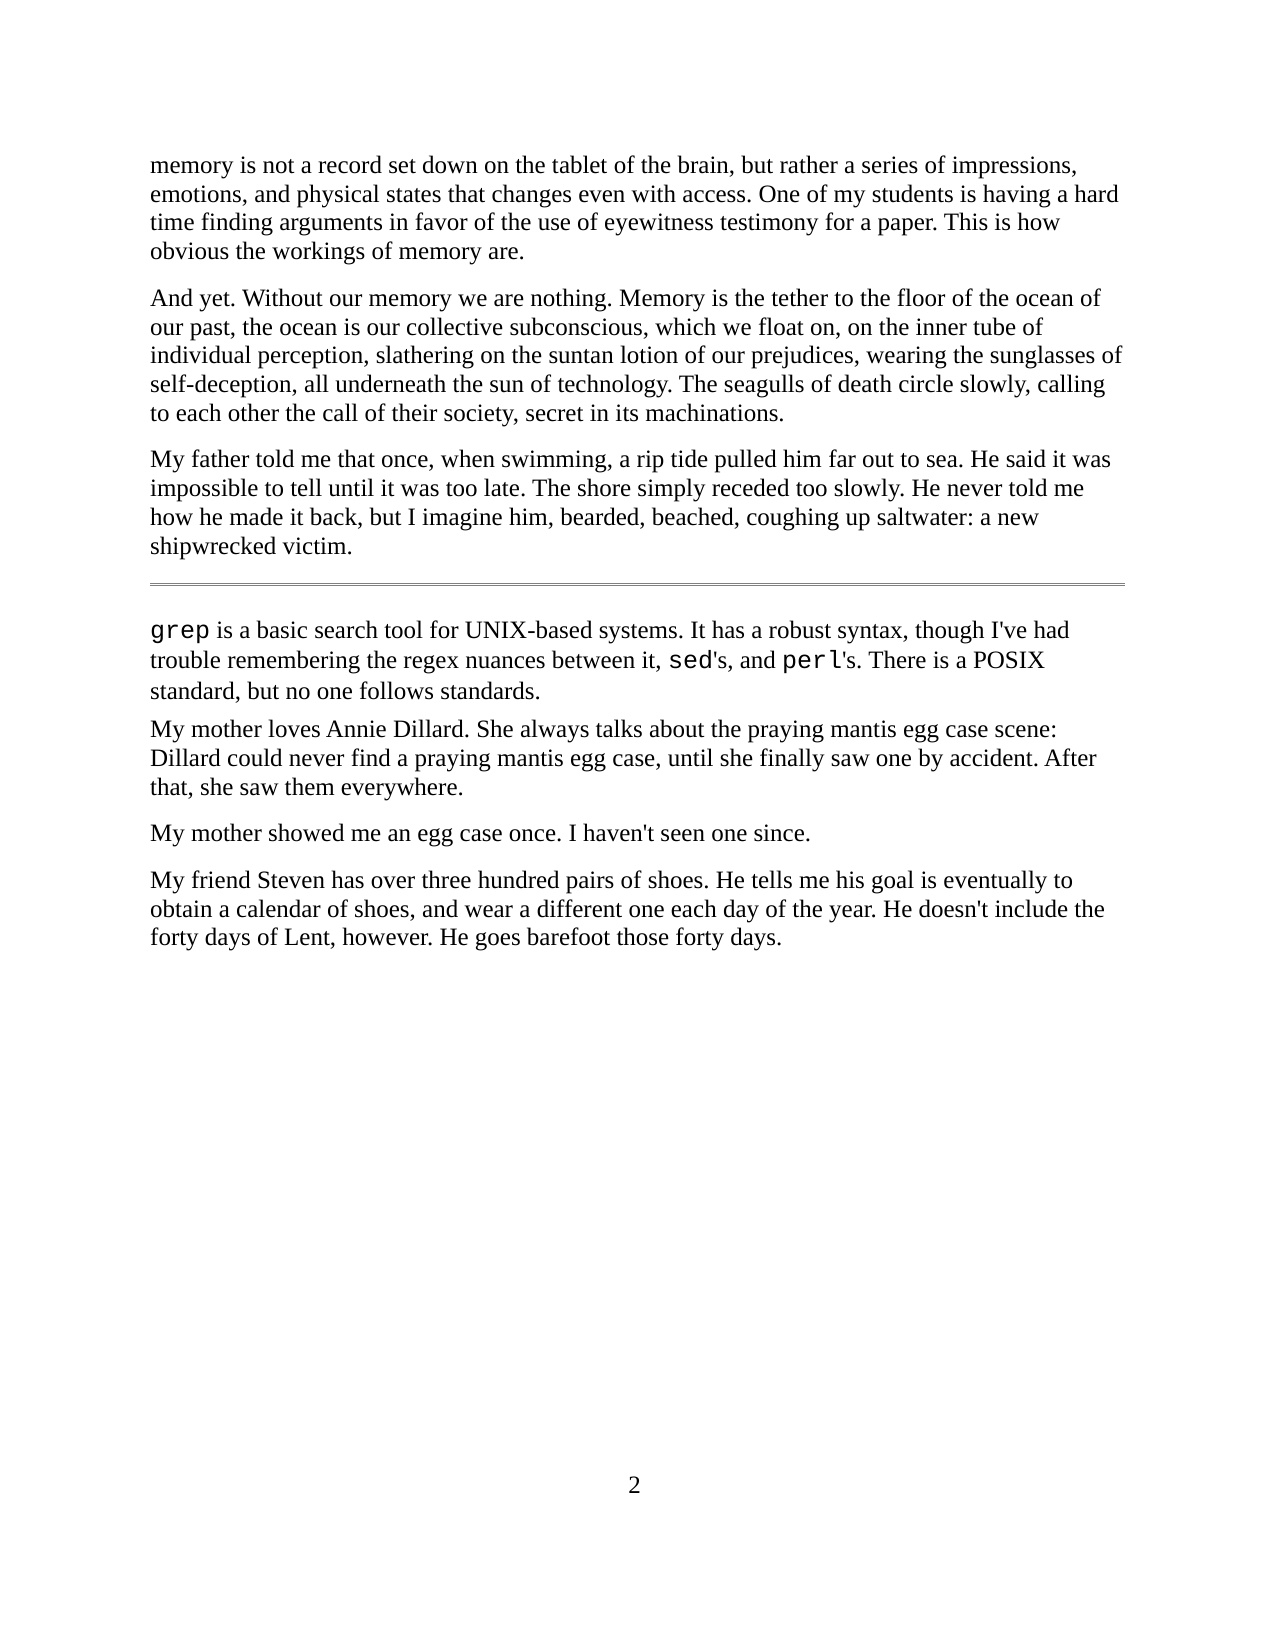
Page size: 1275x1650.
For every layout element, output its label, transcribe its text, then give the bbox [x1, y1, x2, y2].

text My friend Steven has over three hundred pairs of shoes. He tells me his goal is eventually to obtain a calendar of shoes, and wear a different one each day of the year. He doesn't include the forty days of Lent, however. He goes barefoot those forty days. [150, 865, 1125, 951]
text And yet. Without our memory we are nothing. Memory is the tether to the floor of the ocean of our past, the ocean is our collective subconscious, which we float on, on the inner tube of individual perception, slathering on the suntan lotion of our prejudices, wearing the sunglasses of self-deception, all underneath the sun of technology. The seagulls of death circle slowly, calling to each other the call of their society, secret in its machinations. [150, 283, 1125, 427]
text My mother loves Annie Dillard. She always talks about the praying mantis egg case scene: Dillard could never find a praying mantis egg case, until she finally saw one by accident. After that, she saw them everywhere. [150, 714, 1125, 800]
text grep is a basic search tool for UNIX-based systems. It has a robust syntax, though I've had trouble remembering the regex nuances between it, sed's, and perl's. There is a POSIX standard, but no one follows standards. [150, 615, 1125, 705]
text memory is not a record set down on the tablet of the brain, but rather a series of impressions, emotions, and physical states that changes even with access. One of my students is having a hard time finding arguments in favor of the use of eyewitness testimony for a paper. This is how obvious the workings of memory are. [150, 150, 1125, 265]
text My mother showed me an egg case once. I haven't seen one since. [150, 818, 1125, 847]
text My father told me that once, when swimming, a rip tide pulled him far out to sea. He said it was impossible to tell until it was too late. The shore simply receded too slowly. He never told me how he made it back, but I imagine him, bearded, beached, coughing up saltwater: a new shipwrecked victim. [150, 444, 1125, 559]
